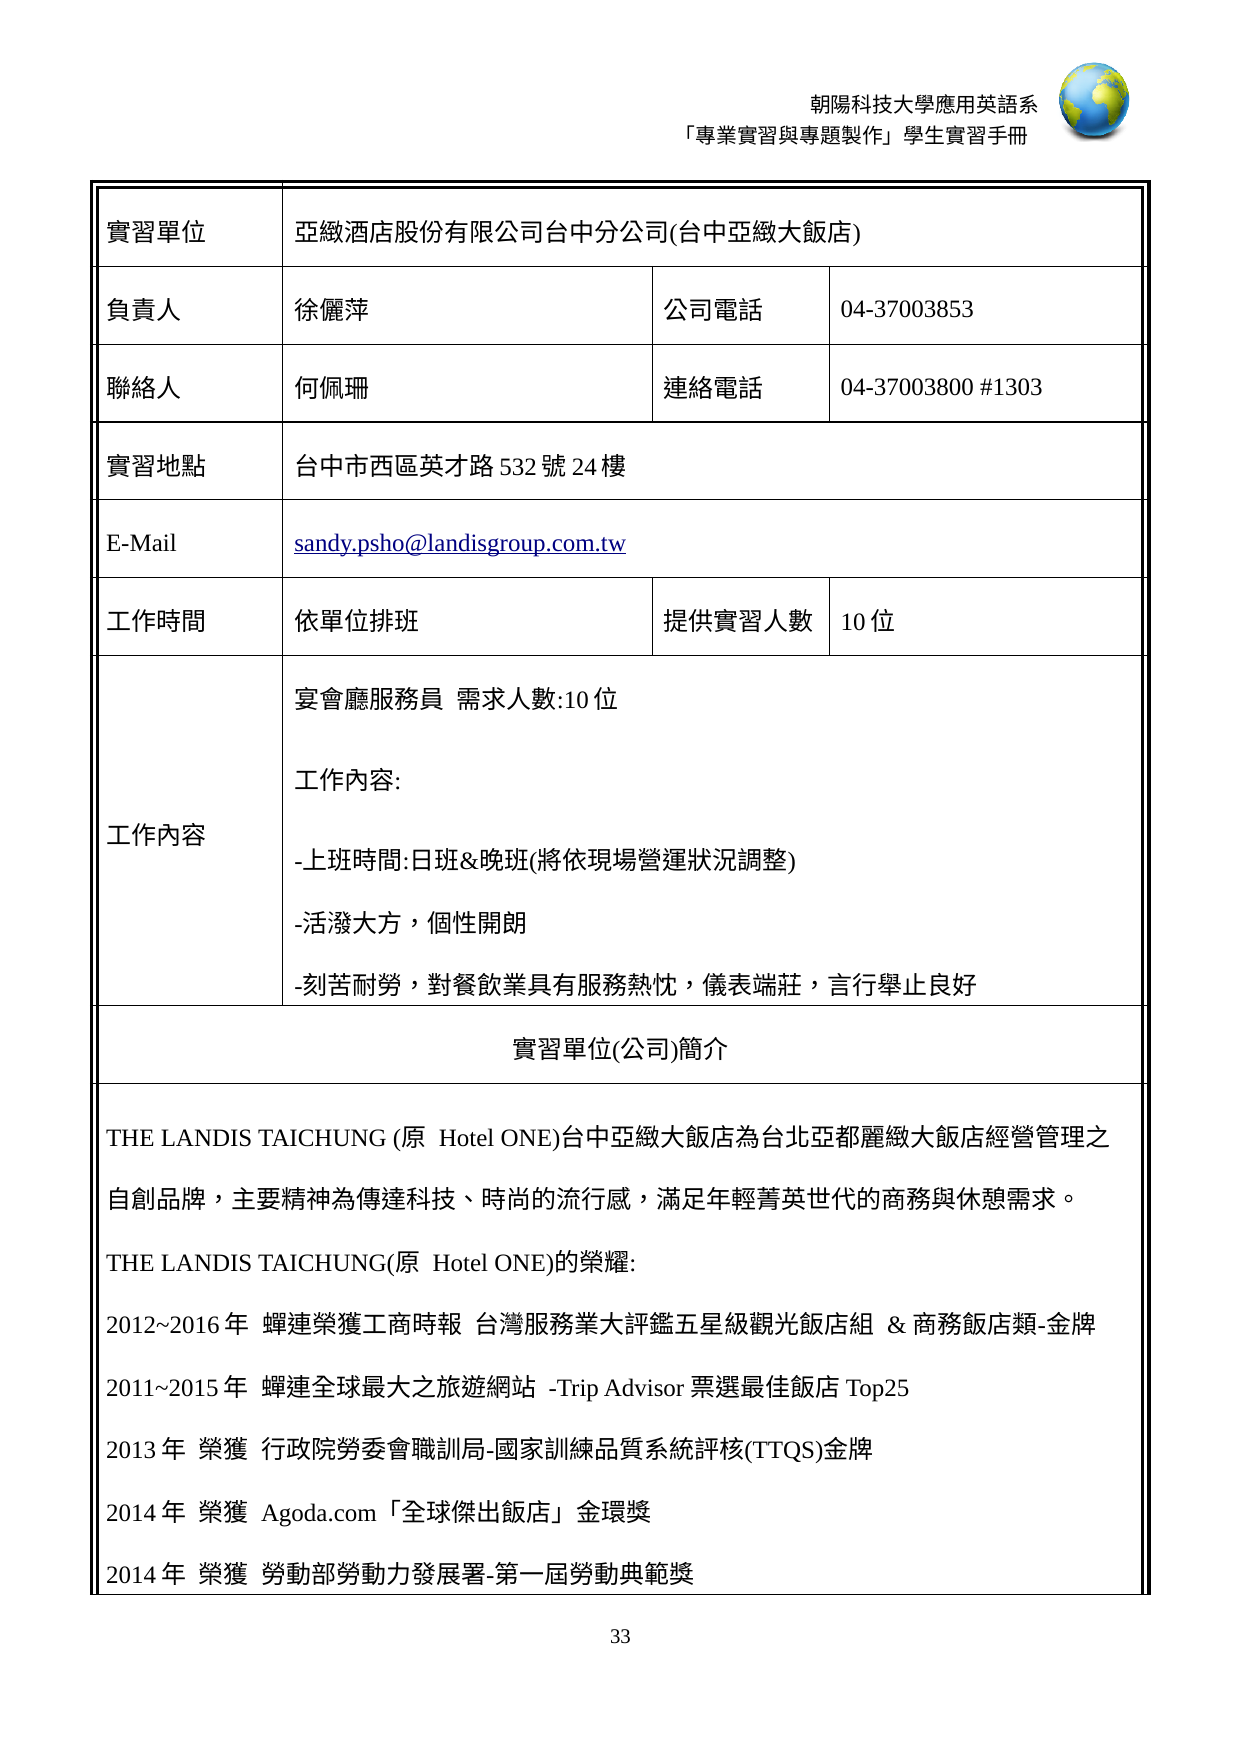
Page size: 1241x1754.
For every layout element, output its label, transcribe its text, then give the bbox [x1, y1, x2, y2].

table_cell 04-37003800 #1303 [830, 345, 1141, 421]
table_cell THE LANDIS TAICHUNG (原 Hotel ONE)台中亞緻大飯店為台北亞都麗緻大飯店經營管理之自創品牌，主要精神為傳達科技、時尚的流行感，滿足年輕菁英世代的商務與休憩需求。 THE LANDIS TAICHUNG(原 Hotel ONE)的榮耀: 2012~2016年 蟬連榮獲工商時報 台灣服務業大評鑑五星級觀光飯店組 & 商務飯店類-金牌2011~2015年 蟬連全球最大之旅遊網站 -Trip Advisor 票選最佳飯店Top25 2013年 榮獲 行政院勞委會職訓局-國家訓練品質系統評核(TTQS)金牌 2014年 榮獲 Agoda.com「全球傑出飯店」金環獎 2014年 榮獲 勞動部勞動力發展署-第一屆勞動典範獎 [99, 1084, 1141, 1594]
table_cell 何佩珊 [283, 345, 652, 421]
table_cell 工作時間 [99, 578, 282, 655]
table_header 實習單位 [95, 183, 282, 266]
table_cell 工作內容 [99, 656, 282, 1005]
table_cell 04-37003853 [830, 267, 1141, 344]
table_cell 10位 [830, 578, 1141, 655]
table_cell E-Mail [99, 500, 282, 577]
table_cell 實習地點 [99, 423, 282, 499]
table_cell 負責人 [99, 267, 282, 344]
table_cell 提供實習人數 [653, 578, 829, 655]
table_cell 台中市西區英才路532號24樓 [283, 423, 1141, 499]
table_cell 聯絡人 [99, 345, 282, 421]
table_cell 公司電話 [653, 267, 829, 344]
table_cell 連絡電話 [653, 345, 829, 421]
table_header 亞緻酒店股份有限公司台中分公司(台中亞緻大飯店) [283, 183, 1146, 266]
table_cell 宴會廳服務員 需求人數:10位 工作內容: -上班時間:日班&晚班(將依現場營運狀況調整) -活潑大方，個性開朗 -刻苦耐勞，對餐飲業具有服務熱忱，儀表端莊，言行舉止良好 [283, 656, 1141, 1005]
table_cell 實習單位(公司)簡介 [99, 1006, 1141, 1082]
table_cell 依單位排班 [283, 578, 652, 655]
table_cell 徐儷萍 [283, 267, 652, 344]
table_cell sandy.psho@landisgroup.com.tw [283, 500, 1141, 577]
